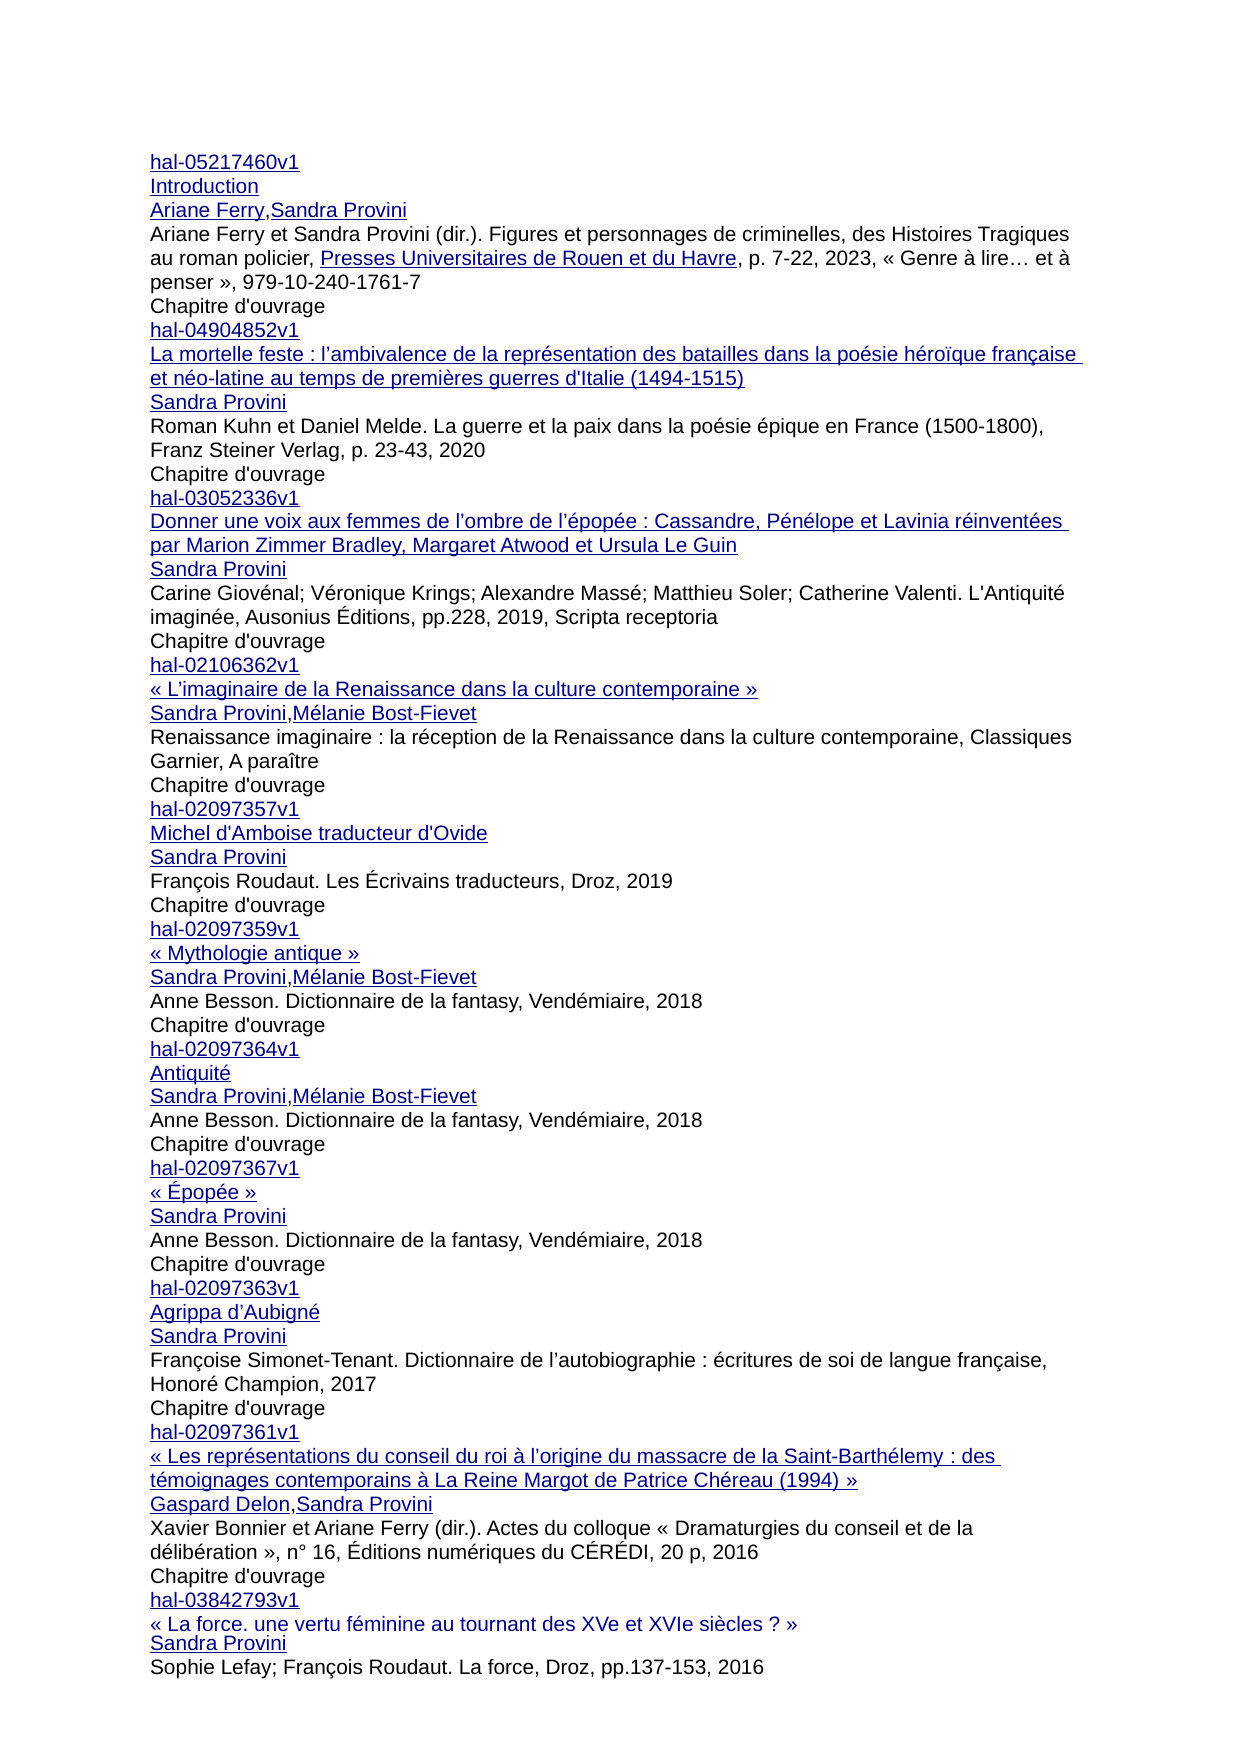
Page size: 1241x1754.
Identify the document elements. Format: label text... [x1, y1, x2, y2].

table_cell « Épopée » Sandra Provini Anne Besson. Dictionnaire de la fantasy, Vendémiaire, 2018 Chapitre d'ouvrage hal-02097363v1 [150, 1180, 1090, 1300]
table_header hal-05217460v1 [150, 150, 1090, 174]
table_cell Donner une voix aux femmes de l’ombre de l’épopée : Cassandre, Pénélope et Lavinia réinventées par Marion Zimmer Bradley, Margaret Atwood et Ursula Le Guin Sandra Provini Carine Giovénal; Véronique Krings; Alexandre Massé; Matthieu Soler; Catherine Valenti. L'Antiquité imaginée, Ausonius Éditions, pp.228, 2019, Scripta receptoria Chapitre d'ouvrage hal-02106362v1 [150, 509, 1090, 677]
table_cell « La force, une vertu féminine au tournant des XVe et XVIe siècles ? » Sandra Provini Sophie Lefay; François Roudaut. La force, Droz, pp.137-153, 2016 [150, 1611, 1090, 1679]
table_cell La mortelle feste : l’ambivalence de la représentation des batailles dans la poésie héroïque française et néo-latine au temps de premières guerres d'Italie (1494-1515) Sandra Provini Roman Kuhn et Daniel Melde. La guerre et la paix dans la poésie épique en France (1500-1800), Franz Steiner Verlag, p. 23-43, 2020 Chapitre d'ouvrage hal-03052336v1 [150, 342, 1090, 509]
table_cell Michel d'Amboise traducteur d'Ovide Sandra Provini François Roudaut. Les Écrivains traducteurs, Droz, 2019 Chapitre d'ouvrage hal-02097359v1 [150, 821, 1090, 941]
table_cell « L’imaginaire de la Renaissance dans la culture contemporaine » Sandra Provini,Mélanie Bost-Fievet Renaissance imaginaire : la réception de la Renaissance dans la culture contemporaine, Classiques Garnier, A paraître Chapitre d'ouvrage hal-02097357v1 [150, 677, 1090, 821]
table_cell Introduction Ariane Ferry,Sandra Provini Ariane Ferry et Sandra Provini (dir.). Figures et personnages de criminelles, des Histoires Tragiques au roman policier, Presses Universitaires de Rouen et du Havre, p. 7-22, 2023, « Genre à lire… et à penser », 979-10-240-1761-7 Chapitre d'ouvrage hal-04904852v1 [150, 174, 1090, 342]
table_cell « Mythologie antique » Sandra Provini,Mélanie Bost-Fievet Anne Besson. Dictionnaire de la fantasy, Vendémiaire, 2018 Chapitre d'ouvrage hal-02097364v1 [150, 941, 1090, 1060]
table_cell Antiquité Sandra Provini,Mélanie Bost-Fievet Anne Besson. Dictionnaire de la fantasy, Vendémiaire, 2018 Chapitre d'ouvrage hal-02097367v1 [150, 1060, 1090, 1180]
table_cell Agrippa d’Aubigné Sandra Provini Françoise Simonet-Tenant. Dictionnaire de l’autobiographie : écritures de soi de langue française, Honoré Champion, 2017 Chapitre d'ouvrage hal-02097361v1 [150, 1300, 1090, 1444]
table_cell « Les représentations du conseil du roi à l’origine du massacre de la Saint-Barthélemy : des témoignages contemporains à La Reine Margot de Patrice Chéreau (1994) » Gaspard Delon,Sandra Provini Xavier Bonnier et Ariane Ferry (dir.). Actes du colloque « Dramaturgies du conseil et de la délibération », n° 16, Éditions numériques du CÉRÉDI, 20 p, 2016 Chapitre d'ouvrage hal-03842793v1 [150, 1444, 1090, 1611]
